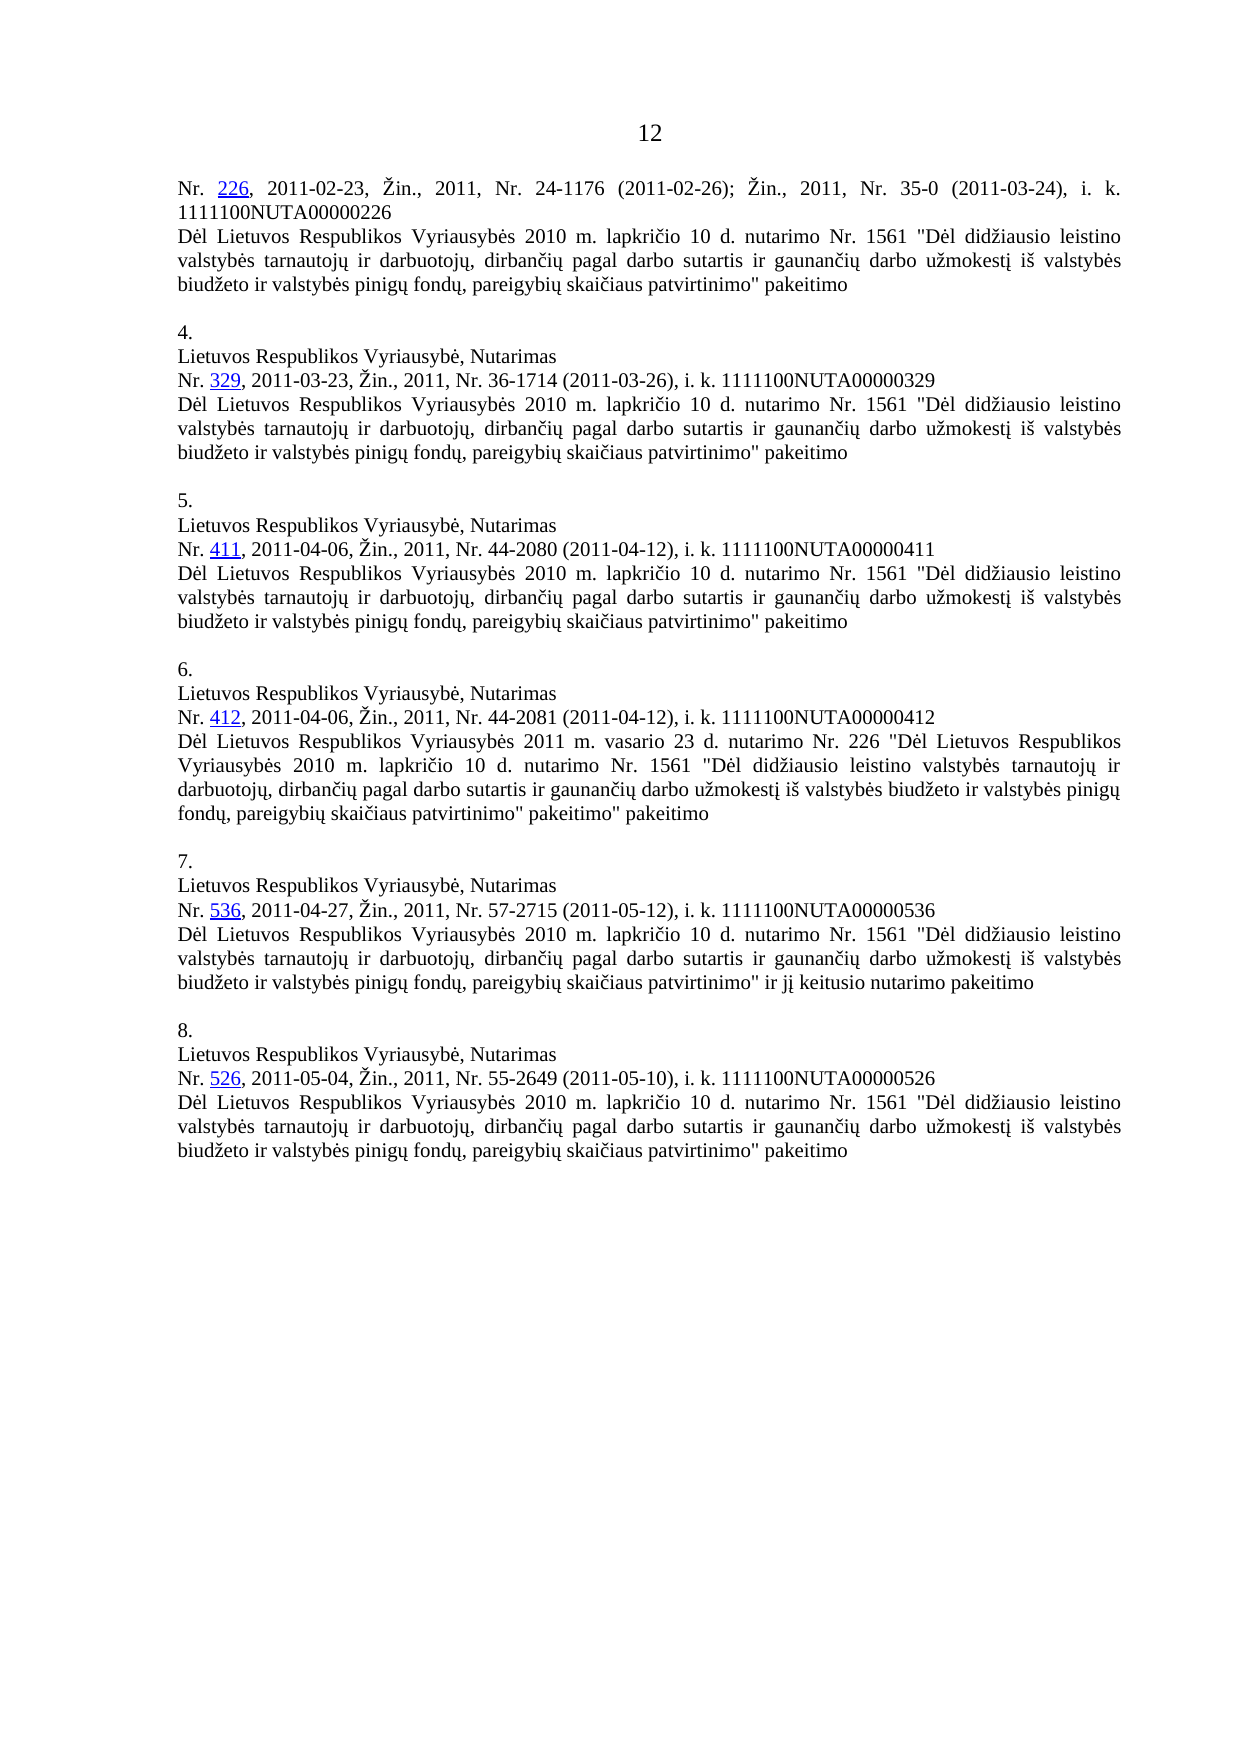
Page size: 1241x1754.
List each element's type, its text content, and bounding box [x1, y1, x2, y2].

text Nr. 412, 2011-04-06, Žin., 2011, Nr. 44-2081 (2011-04-12), i. k. 1111100NUTA00000412 [177, 705, 1122, 729]
text Dėl Lietuvos Respublikos Vyriausybės 2011 m. vasario 23 d. nutarimo Nr. 226 "Dėl Lietuvos Respublikos Vyriausybės 2010 m. lapkričio 10 d. nutarimo Nr. 1561 "Dėl didžiausio leistino valstybės tarnautojų ir darbuotojų, dirbančių pagal darbo sutartis ir gaunančių darbo užmokestį iš valstybės biudžeto ir valstybės pinigų fondų, pareigybių skaičiaus patvirtinimo" pakeitimo" pakeitimo [177, 729, 1122, 825]
text Nr. 411, 2011-04-06, Žin., 2011, Nr. 44-2080 (2011-04-12), i. k. 1111100NUTA00000411 [177, 537, 1122, 561]
text Lietuvos Respublikos Vyriausybė, Nutarimas [177, 512, 1122, 537]
text Nr. 526, 2011-05-04, Žin., 2011, Nr. 55-2649 (2011-05-10), i. k. 1111100NUTA00000526 [177, 1066, 1122, 1090]
text 7. [177, 849, 1122, 873]
text Dėl Lietuvos Respublikos Vyriausybės 2010 m. lapkričio 10 d. nutarimo Nr. 1561 "Dėl didžiausio leistino valstybės tarnautojų ir darbuotojų, dirbančių pagal darbo sutartis ir gaunančių darbo užmokestį iš valstybės biudžeto ir valstybės pinigų fondų, pareigybių skaičiaus patvirtinimo" pakeitimo [177, 224, 1122, 296]
text Lietuvos Respublikos Vyriausybė, Nutarimas [177, 344, 1122, 368]
text Lietuvos Respublikos Vyriausybė, Nutarimas [177, 873, 1122, 897]
text 8. [177, 1018, 1122, 1042]
text 4. [177, 320, 1122, 344]
text Dėl Lietuvos Respublikos Vyriausybės 2010 m. lapkričio 10 d. nutarimo Nr. 1561 "Dėl didžiausio leistino valstybės tarnautojų ir darbuotojų, dirbančių pagal darbo sutartis ir gaunančių darbo užmokestį iš valstybės biudžeto ir valstybės pinigų fondų, pareigybių skaičiaus patvirtinimo" pakeitimo [177, 392, 1122, 464]
text Dėl Lietuvos Respublikos Vyriausybės 2010 m. lapkričio 10 d. nutarimo Nr. 1561 "Dėl didžiausio leistino valstybės tarnautojų ir darbuotojų, dirbančių pagal darbo sutartis ir gaunančių darbo užmokestį iš valstybės biudžeto ir valstybės pinigų fondų, pareigybių skaičiaus patvirtinimo" pakeitimo [177, 1090, 1122, 1162]
text 6. [177, 657, 1122, 681]
text 5. [177, 488, 1122, 512]
text Dėl Lietuvos Respublikos Vyriausybės 2010 m. lapkričio 10 d. nutarimo Nr. 1561 "Dėl didžiausio leistino valstybės tarnautojų ir darbuotojų, dirbančių pagal darbo sutartis ir gaunančių darbo užmokestį iš valstybės biudžeto ir valstybės pinigų fondų, pareigybių skaičiaus patvirtinimo" pakeitimo [177, 561, 1122, 633]
text Nr. 329, 2011-03-23, Žin., 2011, Nr. 36-1714 (2011-03-26), i. k. 1111100NUTA00000329 [177, 368, 1122, 392]
text Nr. 536, 2011-04-27, Žin., 2011, Nr. 57-2715 (2011-05-12), i. k. 1111100NUTA00000536 [177, 897, 1122, 922]
text Lietuvos Respublikos Vyriausybė, Nutarimas [177, 681, 1122, 705]
text Dėl Lietuvos Respublikos Vyriausybės 2010 m. lapkričio 10 d. nutarimo Nr. 1561 "Dėl didžiausio leistino valstybės tarnautojų ir darbuotojų, dirbančių pagal darbo sutartis ir gaunančių darbo užmokestį iš valstybės biudžeto ir valstybės pinigų fondų, pareigybių skaičiaus patvirtinimo" ir jį keitusio nutarimo pakeitimo [177, 922, 1122, 994]
text Lietuvos Respublikos Vyriausybė, Nutarimas [177, 1042, 1122, 1066]
text Nr. 226, 2011-02-23, Žin., 2011, Nr. 24-1176 (2011-02-26); Žin., 2011, Nr. 35-0 (2011-03-24), i. k. 1111100NUTA00000226 [177, 176, 1122, 224]
